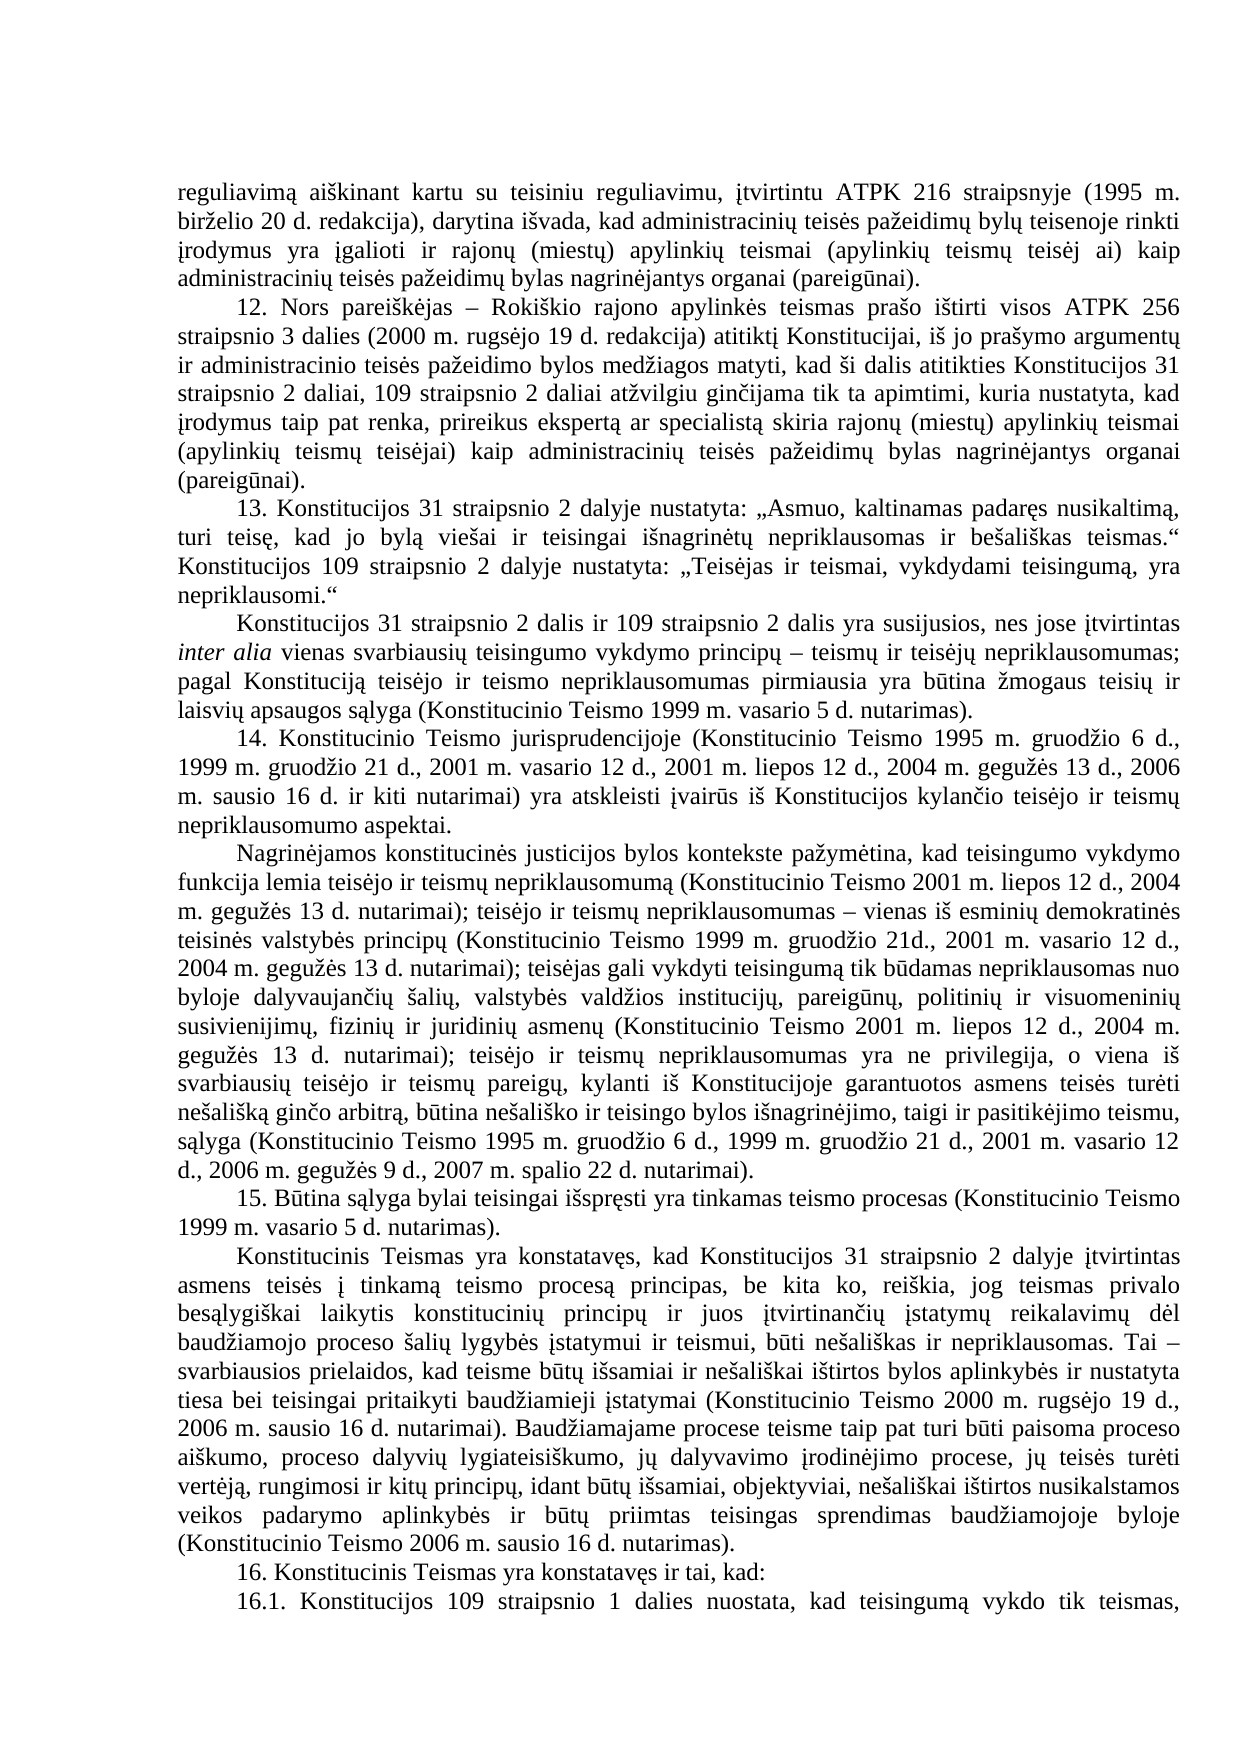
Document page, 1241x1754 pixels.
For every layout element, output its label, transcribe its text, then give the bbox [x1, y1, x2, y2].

text 13. Konstitucijos 31 straipsnio 2 dalyje nustatyta: „Asmuo, kaltinamas padaręs nusikaltimą, turi teisę, kad jo bylą viešai ir teisingai išnagrinėtų nepriklausomas ir bešališkas teismas.“ Konstitucijos 109 straipsnio 2 dalyje nustatyta: „Teisėjas ir teismai, vykdydami teisingumą, yra nepriklausomi.“ [177, 493, 1181, 608]
text 14. Konstitucinio Teismo jurisprudencijoje (Konstitucinio Teismo 1995 m. gruodžio 6 d., 1999 m. gruodžio 21 d., 2001 m. vasario 12 d., 2001 m. liepos 12 d., 2004 m. gegužės 13 d., 2006 m. sausio 16 d. ir kiti nutarimai) yra atskleisti įvairūs iš Konstitucijos kylančio teisėjo ir teismų nepriklausomumo aspektai. [177, 723, 1181, 838]
text 16. Konstitucinis Teismas yra konstatavęs ir tai, kad: [177, 1557, 1181, 1586]
text 15. Būtina sąlyga bylai teisingai išspręsti yra tinkamas teismo procesas (Konstitucinio Teismo 1999 m. vasario 5 d. nutarimas). [177, 1183, 1181, 1241]
text Konstitucinis Teismas yra konstatavęs, kad Konstitucijos 31 straipsnio 2 dalyje įtvirtintas asmens teisės į tinkamą teismo procesą principas, be kita ko, reiškia, jog teismas privalo besąlygiškai laikytis konstitucinių principų ir juos įtvirtinančių įstatymų reikalavimų dėl baudžiamojo proceso šalių lygybės įstatymui ir teismui, būti nešališkas ir nepriklausomas. Tai – svarbiausios prielaidos, kad teisme būtų išsamiai ir nešališkai ištirtos bylos aplinkybės ir nustatyta tiesa bei teisingai pritaikyti baudžiamieji įstatymai (Konstitucinio Teismo 2000 m. rugsėjo 19 d., 2006 m. sausio 16 d. nutarimai). Baudžiamajame procese teisme taip pat turi būti paisoma proceso aiškumo, proceso dalyvių lygiateisiškumo, jų dalyvavimo įrodinėjimo procese, jų teisės turėti vertėją, rungimosi ir kitų principų, idant būtų išsamiai, objektyviai, nešališkai ištirtos nusikalstamos veikos padarymo aplinkybės ir būtų priimtas teisingas sprendimas baudžiamojoje byloje (Konstitucinio Teismo 2006 m. sausio 16 d. nutarimas). [177, 1241, 1181, 1557]
text Nagrinėjamos konstitucinės justicijos bylos kontekste pažymėtina, kad teisingumo vykdymo funkcija lemia teisėjo ir teismų nepriklausomumą (Konstitucinio Teismo 2001 m. liepos 12 d., 2004 m. gegužės 13 d. nutarimai); teisėjo ir teismų nepriklausomumas – vienas iš esminių demokratinės teisinės valstybės principų (Konstitucinio Teismo 1999 m. gruodžio 21d., 2001 m. vasario 12 d., 2004 m. gegužės 13 d. nutarimai); teisėjas gali vykdyti teisingumą tik būdamas nepriklausomas nuo byloje dalyvaujančių šalių, valstybės valdžios institucijų, pareigūnų, politinių ir visuomeninių susivienijimų, fizinių ir juridinių asmenų (Konstitucinio Teismo 2001 m. liepos 12 d., 2004 m. gegužės 13 d. nutarimai); teisėjo ir teismų nepriklausomumas yra ne privilegija, o viena iš svarbiausių teisėjo ir teismų pareigų, kylanti iš Konstitucijoje garantuotos asmens teisės turėti nešališką ginčo arbitrą, būtina nešališko ir teisingo bylos išnagrinėjimo, taigi ir pasitikėjimo teismu, sąlyga (Konstitucinio Teismo 1995 m. gruodžio 6 d., 1999 m. gruodžio 21 d., 2001 m. vasario 12 d., 2006 m. gegužės 9 d., 2007 m. spalio 22 d. nutarimai). [177, 838, 1181, 1183]
text 16.1. Konstitucijos 109 straipsnio 1 dalies nuostata, kad teisingumą vykdo tik teismas, [177, 1586, 1181, 1615]
text Konstitucijos 31 straipsnio 2 dalis ir 109 straipsnio 2 dalis yra susijusios, nes jose įtvirtintas inter alia vienas svarbiausių teisingumo vykdymo principų – teismų ir teisėjų nepriklausomumas; pagal Konstituciją teisėjo ir teismo nepriklausomumas pirmiausia yra būtina žmogaus teisių ir laisvių apsaugos sąlyga (Konstitucinio Teismo 1999 m. vasario 5 d. nutarimas). [177, 608, 1181, 723]
text reguliavimą aiškinant kartu su teisiniu reguliavimu, įtvirtintu ATPK 216 straipsnyje (1995 m. birželio 20 d. redakcija), darytina išvada, kad administracinių teisės pažeidimų bylų teisenoje rinkti įrodymus yra įgalioti ir rajonų (miestų) apylinkių teismai (apylinkių teismų teisėj ai) kaip administracinių teisės pažeidimų bylas nagrinėjantys organai (pareigūnai). [177, 177, 1181, 292]
text 12. Nors pareiškėjas – Rokiškio rajono apylinkės teismas prašo ištirti visos ATPK 256 straipsnio 3 dalies (2000 m. rugsėjo 19 d. redakcija) atitiktį Konstitucijai, iš jo prašymo argumentų ir administracinio teisės pažeidimo bylos medžiagos matyti, kad ši dalis atitikties Konstitucijos 31 straipsnio 2 daliai, 109 straipsnio 2 daliai atžvilgiu ginčijama tik ta apimtimi, kuria nustatyta, kad įrodymus taip pat renka, prireikus ekspertą ar specialistą skiria rajonų (miestų) apylinkių teismai (apylinkių teismų teisėjai) kaip administracinių teisės pažeidimų bylas nagrinėjantys organai (pareigūnai). [177, 292, 1181, 493]
